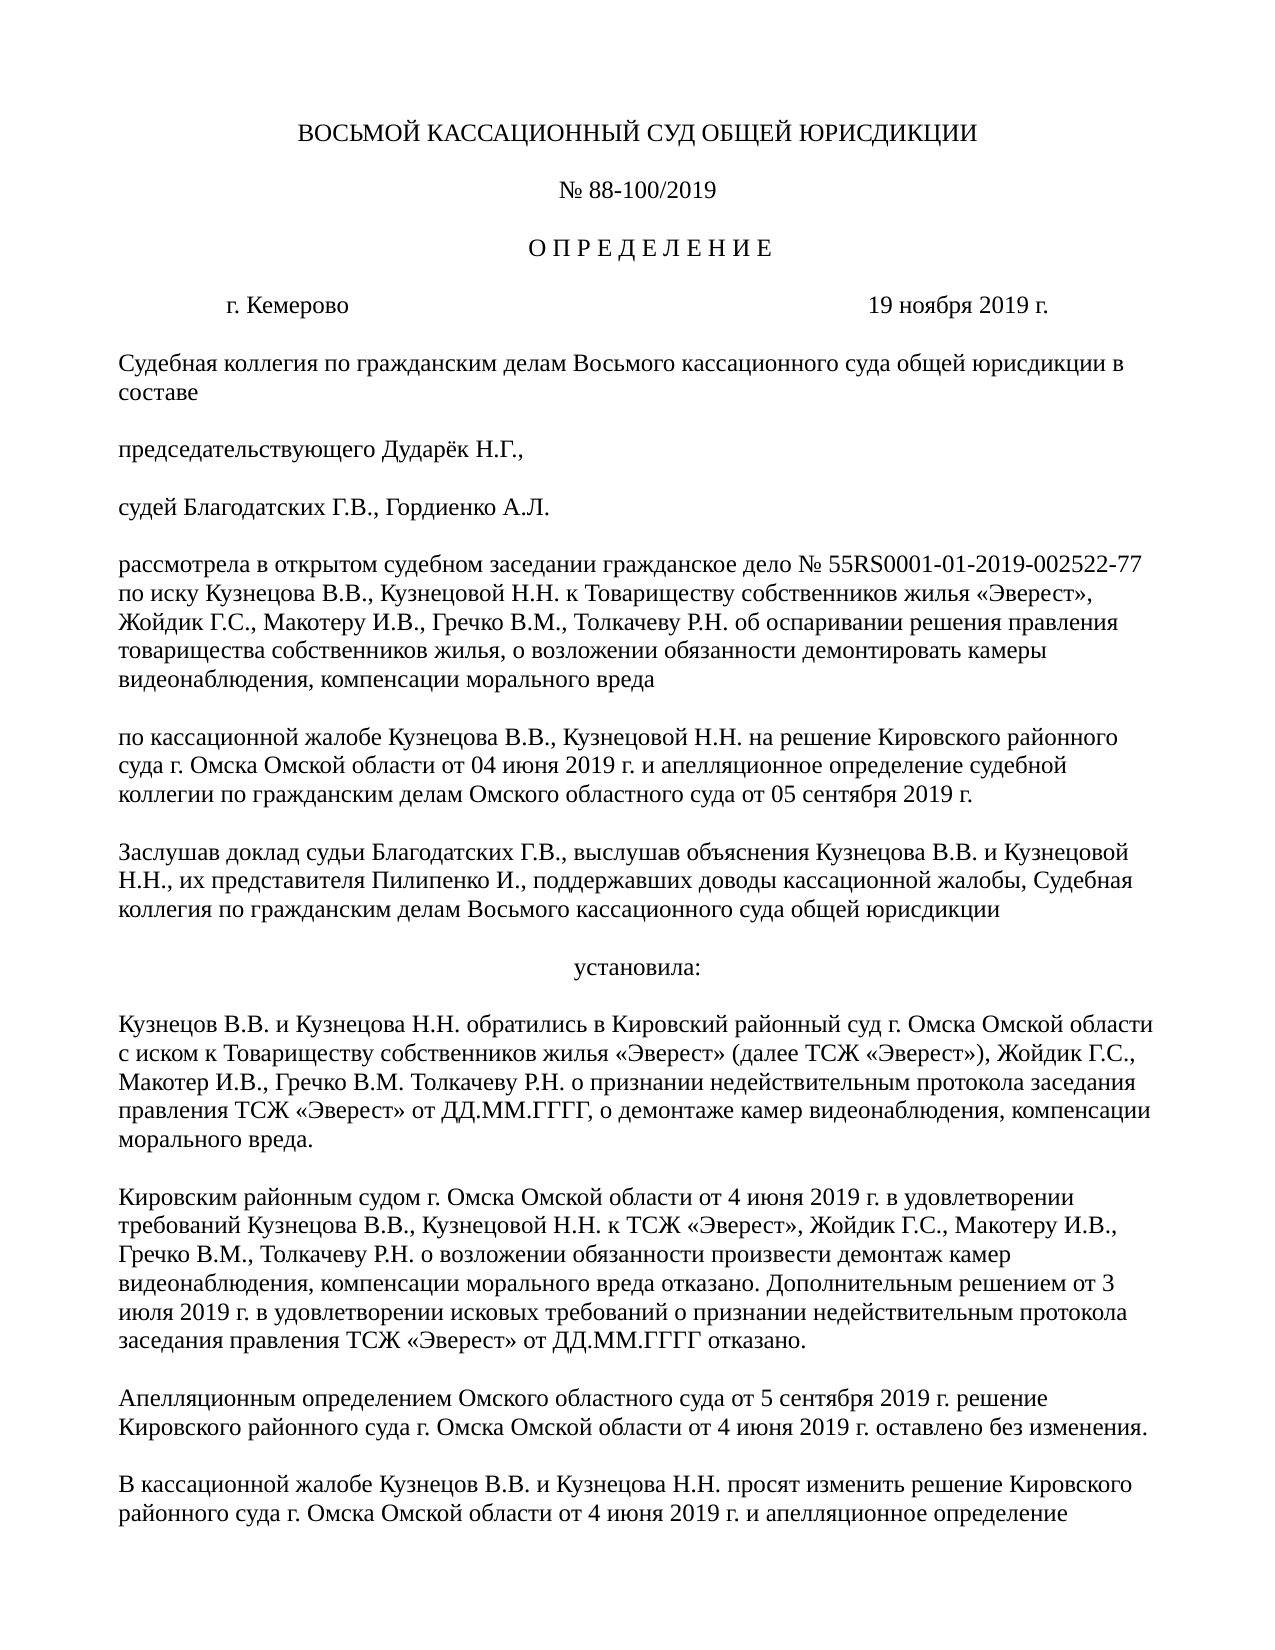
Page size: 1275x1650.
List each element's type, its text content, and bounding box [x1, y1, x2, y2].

text судей Благодатских Г.В., Гордиенко А.Л. [118, 492, 1157, 521]
text Судебная коллегия по гражданским делам Восьмого кассационного суда общей юрисдикции в составе [118, 348, 1157, 406]
text О П Р Е Д Е Л Е Н И Е [118, 233, 1157, 262]
text Кировским районным судом г. Омска Омской области от 4 июня 2019 г. в удовлетворении требований Кузнецова В.В., Кузнецовой Н.Н. к ТСЖ «Эверест», Жойдик Г.С., Макотеру И.В., Гречко В.М., Толкачеву Р.Н. о возложении обязанности произвести демонтаж камер видеонаблюдения, компенсации морального вреда отказано. Дополнительным решением от 3 июля 2019 г. в удовлетворении исковых требований о признании недействительным протокола заседания правления ТСЖ «Эверест» от ДД.ММ.ГГГГ отказано. [118, 1182, 1157, 1354]
text председательствующего Дударёк Н.Г., [118, 434, 1157, 463]
text рассмотрела в открытом судебном заседании гражданское дело № 55RS0001-01-2019-002522-77 по иску Кузнецова В.В., Кузнецовой Н.Н. к Товариществу собственников жилья «Эверест», Жойдик Г.С., Макотеру И.В., Гречко В.М., Толкачеву Р.Н. об оспаривании решения правления товарищества собственников жилья, о возложении обязанности демонтировать камеры видеонаблюдения, компенсации морального вреда [118, 549, 1157, 693]
text Апелляционным определением Омского областного суда от 5 сентября 2019 г. решение Кировского районного суда г. Омска Омской области от 4 июня 2019 г. оставлено без изменения. [118, 1383, 1157, 1441]
text по кассационной жалобе Кузнецова В.В., Кузнецовой Н.Н. на решение Кировского районного суда г. Омска Омской области от 04 июня 2019 г. и апелляционное определение судебной коллегии по гражданским делам Омского областного суда от 05 сентября 2019 г. [118, 722, 1157, 808]
text г. Кемерово 19 ноября 2019 г. [118, 291, 1157, 319]
text № 88-100/2019 [118, 176, 1157, 204]
text установила: [118, 952, 1157, 981]
text Кузнецов В.В. и Кузнецова Н.Н. обратились в Кировский районный суд г. Омска Омской области с иском к Товариществу собственников жилья «Эверест» (далее ТСЖ «Эверест»), Жойдик Г.С., Макотер И.В., Гречко В.М. Толкачеву Р.Н. о признании недействительным протокола заседания правления ТСЖ «Эверест» от ДД.ММ.ГГГГ, о демонтаже камер видеонаблюдения, компенсации морального вреда. [118, 1009, 1157, 1153]
text ВОСЬМОЙ КАССАЦИОННЫЙ СУД ОБЩЕЙ ЮРИСДИКЦИИ [118, 118, 1157, 147]
text В кассационной жалобе Кузнецов В.В. и Кузнецова Н.Н. просят изменить решение Кировского районного суда г. Омска Омской области от 4 июня 2019 г. и апелляционное определение [118, 1469, 1157, 1527]
text Заслушав доклад судьи Благодатских Г.В., выслушав объяснения Кузнецова В.В. и Кузнецовой Н.Н., их представителя Пилипенко И., поддержавших доводы кассационной жалобы, Судебная коллегия по гражданским делам Восьмого кассационного суда общей юрисдикции [118, 837, 1157, 923]
